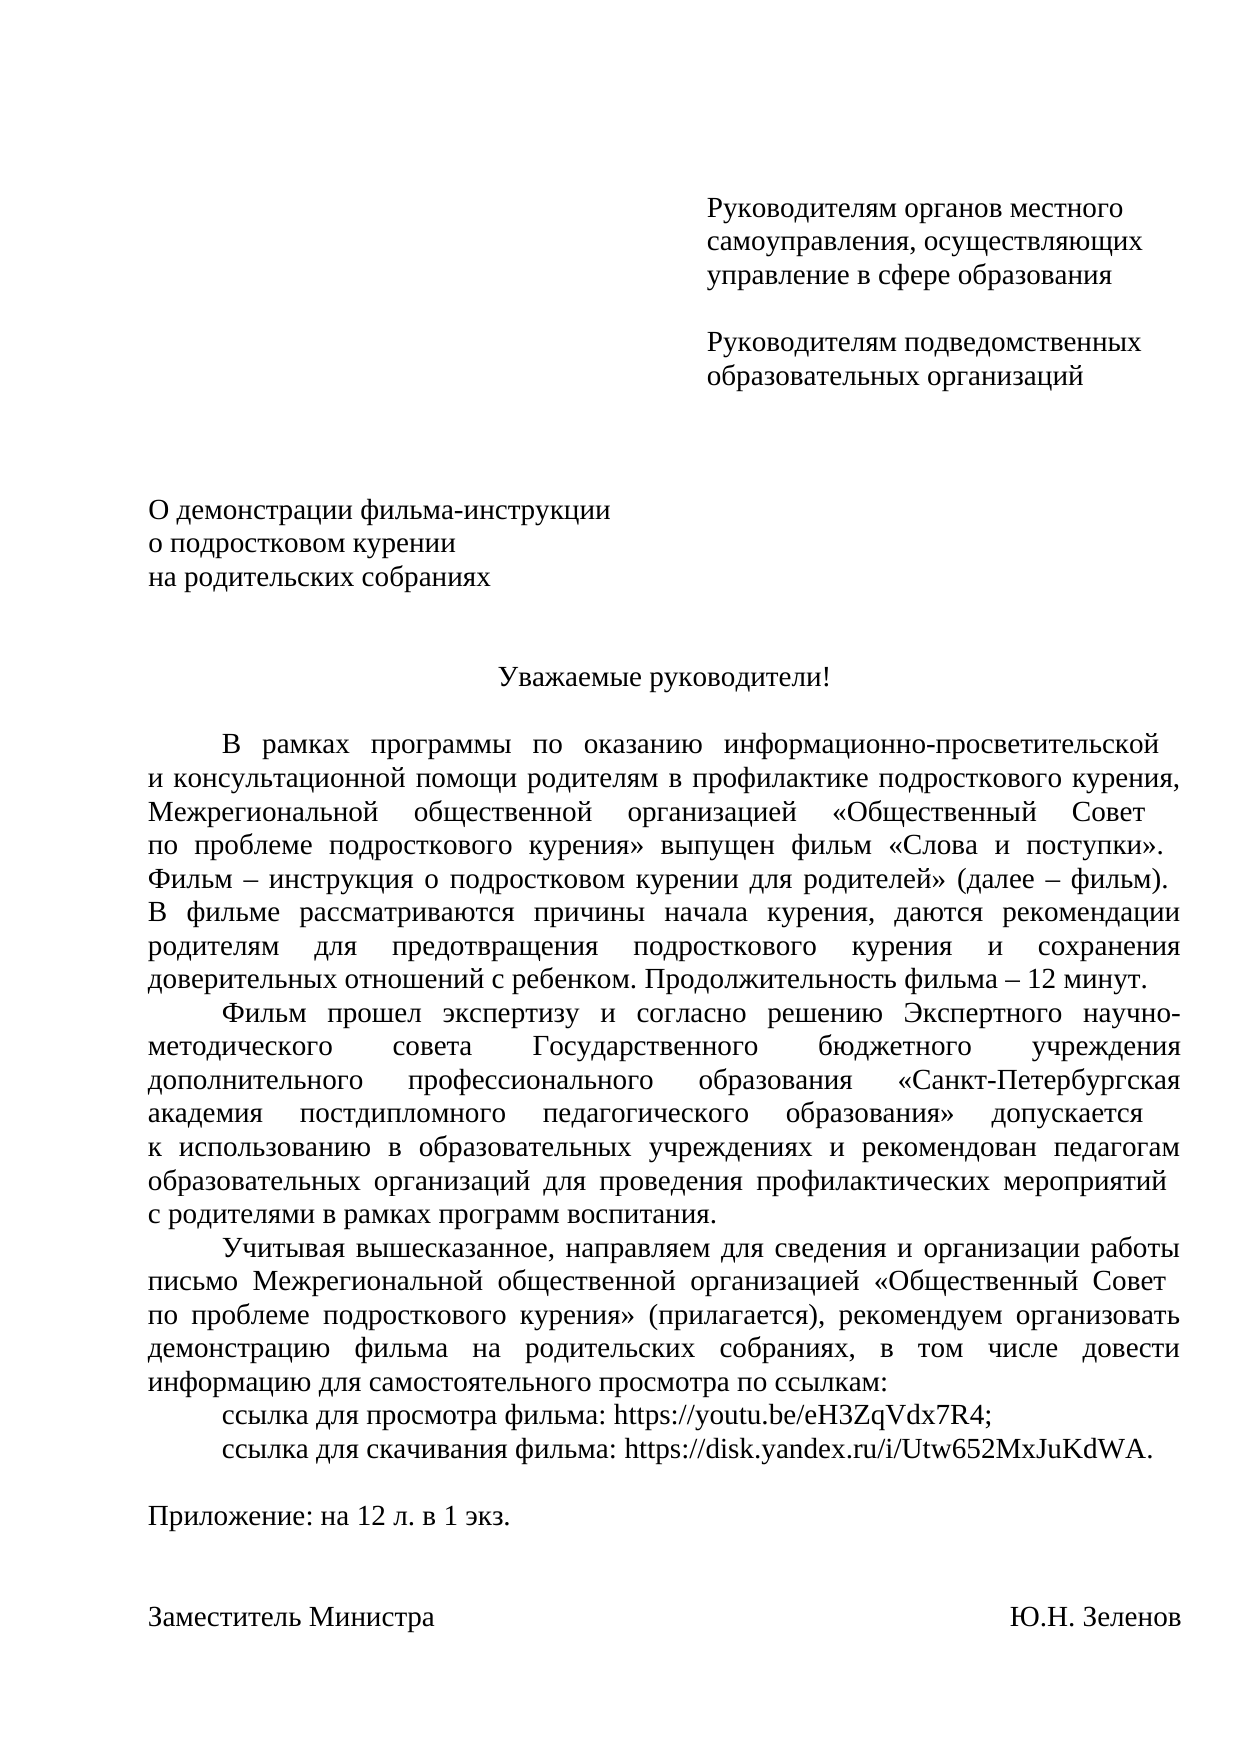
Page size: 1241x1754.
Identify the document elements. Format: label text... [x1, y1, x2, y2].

text Фильм прошел экспертизу и согласно решению Экспертного научно-методического совета Государственного бюджетного учреждения дополнительного профессионального образования «Санкт-Петербургская академия постдипломного педагогического образования» допускается к использованию в образовательных учреждениях и рекомендован педагогам образовательных организаций для проведения профилактических мероприятий с родителями в рамках программ воспитания. [148, 995, 1181, 1230]
table_header [159, 414, 380, 449]
table_cell [217, 449, 380, 483]
table_header [543, 1599, 844, 1632]
text Учитывая вышесказанное, направляем для сведения и организации работы письмо Межрегиональной общественной организацией «Общественный Совет по проблеме подросткового курения» (прилагается), рекомендуем организовать демонстрацию фильма на родительских собраниях, в том числе довести информацию для самостоятельного просмотра по ссылкам: [148, 1230, 1181, 1397]
table_cell На № [159, 449, 217, 483]
table_header ПРАВИТЕЛЬСТВО СВЕРДЛОВСКОЙ ОБЛАСТИ МИНИСТЕРСТВО ОБРАЗОВАНИЯ И МОЛОДЕЖНОЙ ПОЛИТИКИ СВЕРДЛОВСКОЙ ОБЛАСТИ Малышева ул., д. 33, Екатеринбург, 620075 тел. (факс) (343) 312-00-04 (многоканальный) E-mail: info.minobraz@egov66.ru, http://minobraz.egov66.ru [148, 75, 646, 414]
table_cell [844, 1632, 1181, 1666]
text ссылка для просмотра фильма: https://youtu.be/eH3ZqVdx7R4; [148, 1397, 1181, 1431]
table_header Руководителям органов местного самоуправления, осуществляющих управление в сфере образования Руководителям подведомственных образовательных организаций [703, 75, 1195, 492]
table_cell [144, 1632, 543, 1666]
table_cell [148, 414, 646, 492]
text Приложение: на 12 л. в 1 экз. [148, 1498, 1181, 1532]
table_cell от [380, 449, 417, 483]
table_header № [380, 414, 417, 449]
text Уважаемые руководители! [148, 659, 1181, 693]
table_cell [646, 492, 703, 592]
table_header [646, 75, 703, 492]
table_cell О демонстрации фильма-инструкции о подростковом курении на родительских собраниях [148, 492, 646, 592]
table_cell [543, 1632, 844, 1666]
table_cell [703, 492, 1195, 592]
text В рамках программы по оказанию информационно-просветительской и консультационной помощи родителям в профилактике подросткового курения, Межрегиональной общественной организацией «Общественный Совет по проблеме подросткового курения» выпущен фильм «Слова и поступки». Фильм – инструкция о подростковом курении для родителей» (далее – фильм). В фильме рассматриваются причины начала курения, даются рекомендации родителям для предотвращения подросткового курения и сохранения доверительных отношений с ребенком. Продолжительность фильма – 12 минут. [148, 727, 1181, 995]
table_header [417, 414, 631, 449]
table_cell [417, 449, 631, 483]
text ссылка для скачивания фильма: https://disk.yandex.ru/i/Utw652MxJuKdWA. [148, 1431, 1181, 1464]
table_header Ю.Н. Зеленов [844, 1599, 1181, 1632]
table_header Заместитель Министра [144, 1599, 543, 1632]
